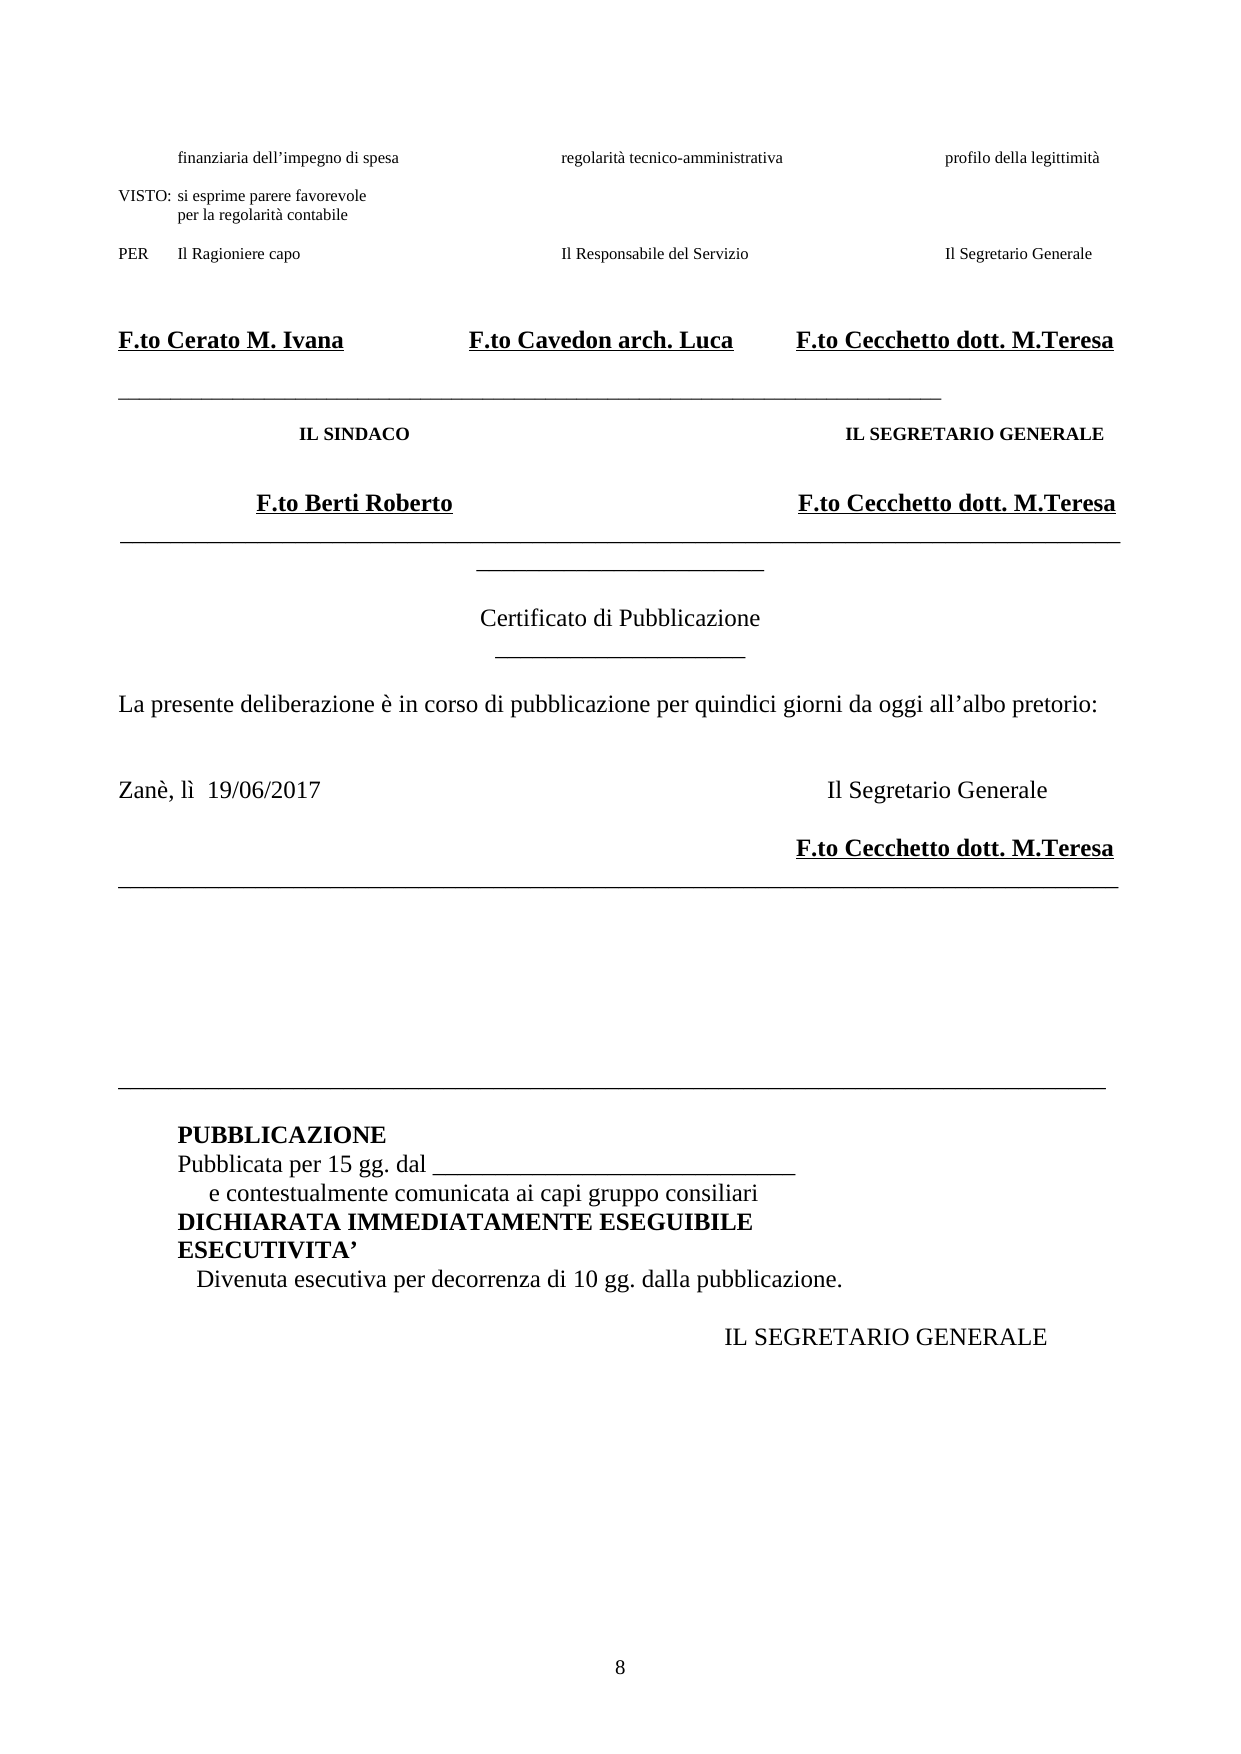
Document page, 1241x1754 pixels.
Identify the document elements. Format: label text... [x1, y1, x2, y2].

text Certificato di Pubblicazione [118, 603, 1122, 632]
text _______________________________________________________________________________ [118, 378, 1122, 402]
text F.to Cerato M. Ivana F.to Cavedon arch. Luca F.to Cecchetto dott. M.Teresa [118, 325, 1122, 354]
text F.to Berti Roberto F.to Cecchetto dott. M.Teresa [118, 488, 1122, 517]
text IL SEGRETARIO GENERALE [118, 1322, 1122, 1351]
text per la regolarità contabile [118, 205, 1122, 224]
text F.to Cecchetto dott. M.Teresa ________________________________________________________________________________ [118, 833, 1122, 891]
text IL SINDACO IL SEGRETARIO GENERALE [118, 423, 1122, 445]
text Divenuta esecutiva per decorrenza di 10 gg. dalla pubblicazione. [118, 1264, 1122, 1293]
text PER Il Ragioniere capo Il Responsabile del Servizio Il Segretario Generale [118, 243, 1122, 263]
text Pubblicata per 15 gg. dal _____________________________ [118, 1149, 1122, 1178]
text _______________________________________________________________________________ [118, 1063, 1122, 1092]
text finanziaria dell’impegno di spesa regolarità tecnico-amministrativa profilo della legittimità [118, 148, 1122, 167]
text Zanè, lì 19/06/2017 Il Segretario Generale [118, 776, 1122, 804]
text La presente deliberazione è in corso di pubblicazione per quindici giorni da oggi all’albo pretorio: [118, 689, 1122, 718]
text ESECUTIVITA’ [118, 1236, 1122, 1264]
text PUBBLICAZIONE [118, 1121, 1122, 1149]
text _______________________________________________________________________________________________________ [118, 517, 1122, 574]
text DICHIARATA IMMEDIATAMENTE ESEGUIBILE [118, 1207, 1122, 1236]
text VISTO: si esprime parere favorevole [118, 186, 1122, 205]
text ____________________ [118, 632, 1122, 661]
text  e contestualmente comunicata ai capi gruppo consiliari [118, 1178, 1122, 1207]
